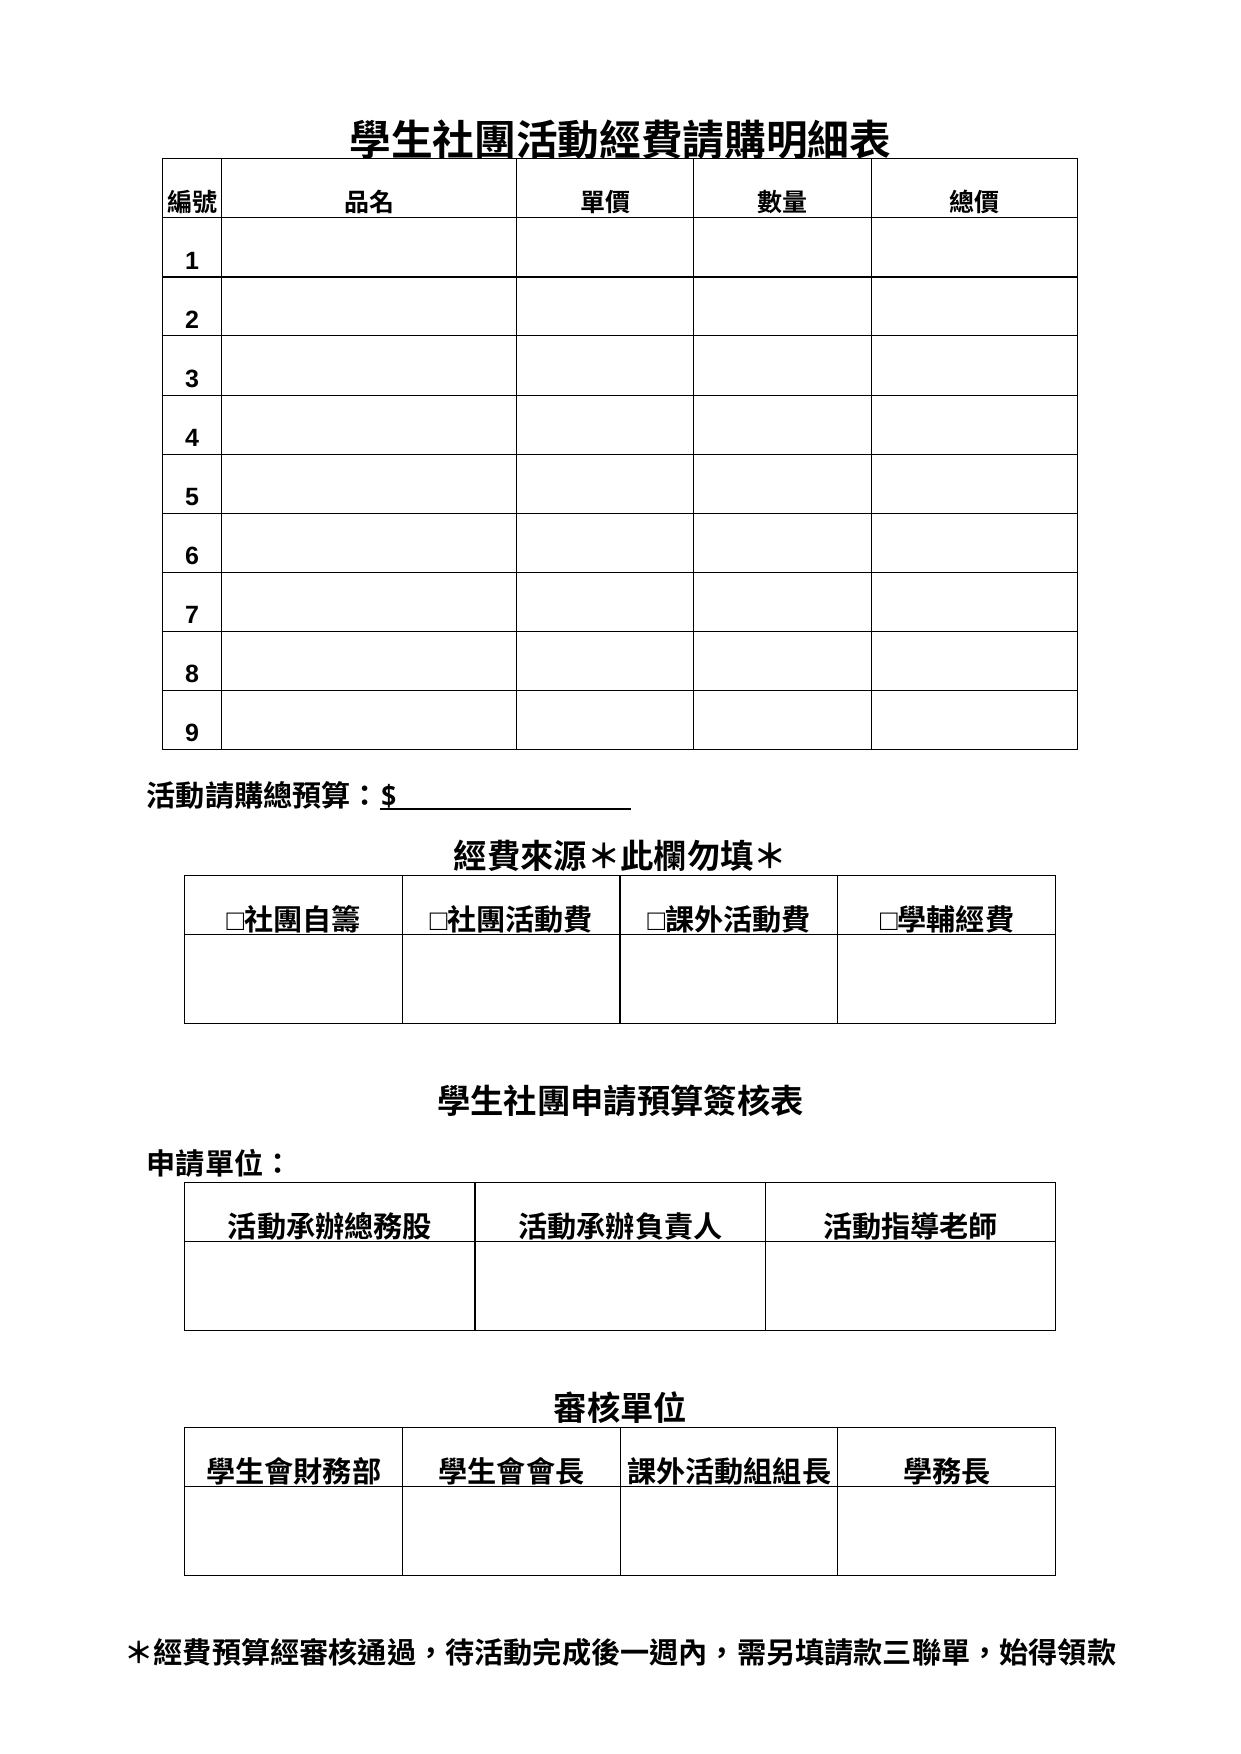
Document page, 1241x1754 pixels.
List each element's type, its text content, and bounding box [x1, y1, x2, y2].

table_cell [694, 632, 871, 690]
table_cell [222, 218, 516, 276]
table_cell [872, 278, 1077, 335]
table_cell 8 [163, 632, 221, 690]
table_cell [694, 278, 871, 335]
table_cell [517, 218, 693, 276]
table_cell [185, 1242, 474, 1330]
table_cell [694, 573, 871, 631]
table_cell [838, 1487, 1055, 1575]
table_cell [872, 632, 1077, 690]
table_cell [694, 396, 871, 453]
table_header □社團活動費 [403, 876, 619, 934]
table_cell 1 [163, 218, 221, 276]
table_cell [517, 573, 693, 631]
table_cell [694, 455, 871, 513]
table_cell 2 [163, 278, 221, 335]
table_cell [517, 396, 693, 453]
table_cell [185, 935, 402, 1023]
text ＊經費預算經審核通過，待活動完成後一週內，需另填請款三聯單，始得領款 [29, 1609, 1211, 1672]
table_header 活動承辦負責人 [476, 1183, 765, 1241]
table_cell [517, 455, 693, 513]
table_cell [872, 514, 1077, 572]
table_header 單價 [517, 159, 693, 217]
text 活動請購總預算：$ [29, 750, 1211, 812]
table_cell [838, 935, 1055, 1023]
table_cell [872, 573, 1077, 631]
table_cell 7 [163, 573, 221, 631]
table_cell [766, 1242, 1055, 1330]
table_cell [872, 396, 1077, 453]
table_cell [517, 514, 693, 572]
table_cell [872, 455, 1077, 513]
table_cell [517, 336, 693, 394]
table_cell [222, 514, 516, 572]
table_cell 3 [163, 336, 221, 394]
table_header 學務長 [838, 1428, 1055, 1486]
table_cell [517, 632, 693, 690]
table_cell [403, 1487, 620, 1575]
table_cell [222, 573, 516, 631]
table_cell [222, 396, 516, 453]
text 學生社團申請預算簽核表 [29, 1057, 1211, 1120]
table_header □社團自籌 [185, 876, 402, 934]
table_cell [517, 691, 693, 749]
table_cell [185, 1487, 402, 1575]
table_cell 4 [163, 396, 221, 453]
text 學生社團活動經費請購明細表 [29, 96, 1211, 158]
table_header 編號 [163, 159, 221, 217]
table_cell [222, 632, 516, 690]
table_cell [403, 935, 619, 1023]
table_cell [694, 218, 871, 276]
table_cell [694, 514, 871, 572]
table_cell [694, 336, 871, 394]
table_cell [621, 1487, 837, 1575]
table_cell [222, 278, 516, 335]
table_cell [694, 691, 871, 749]
table_cell [872, 336, 1077, 394]
table_cell [517, 278, 693, 335]
table_header □學輔經費 [838, 876, 1055, 934]
text 審核單位 [29, 1364, 1211, 1427]
table_cell [872, 218, 1077, 276]
table_cell [872, 691, 1077, 749]
table_cell [222, 336, 516, 394]
table_cell 9 [163, 691, 221, 749]
table_header 數量 [694, 159, 871, 217]
table_cell [222, 691, 516, 749]
table_cell 6 [163, 514, 221, 572]
table_cell [476, 1242, 765, 1330]
table_header 活動承辦總務股 [185, 1183, 474, 1241]
table_header 活動指導老師 [766, 1183, 1055, 1241]
table_header □課外活動費 [621, 876, 837, 934]
table_header 學生會會長 [403, 1428, 620, 1486]
text 申請單位： [29, 1120, 1211, 1182]
table_header 課外活動組組長 [621, 1428, 837, 1486]
table_header 總價 [872, 159, 1077, 217]
table_header 品名 [222, 159, 516, 217]
table_cell [222, 455, 516, 513]
table_cell [621, 935, 837, 1023]
text 經費來源＊此欄勿填＊ [29, 812, 1211, 875]
table_header 學生會財務部 [185, 1428, 402, 1486]
table_cell 5 [163, 455, 221, 513]
